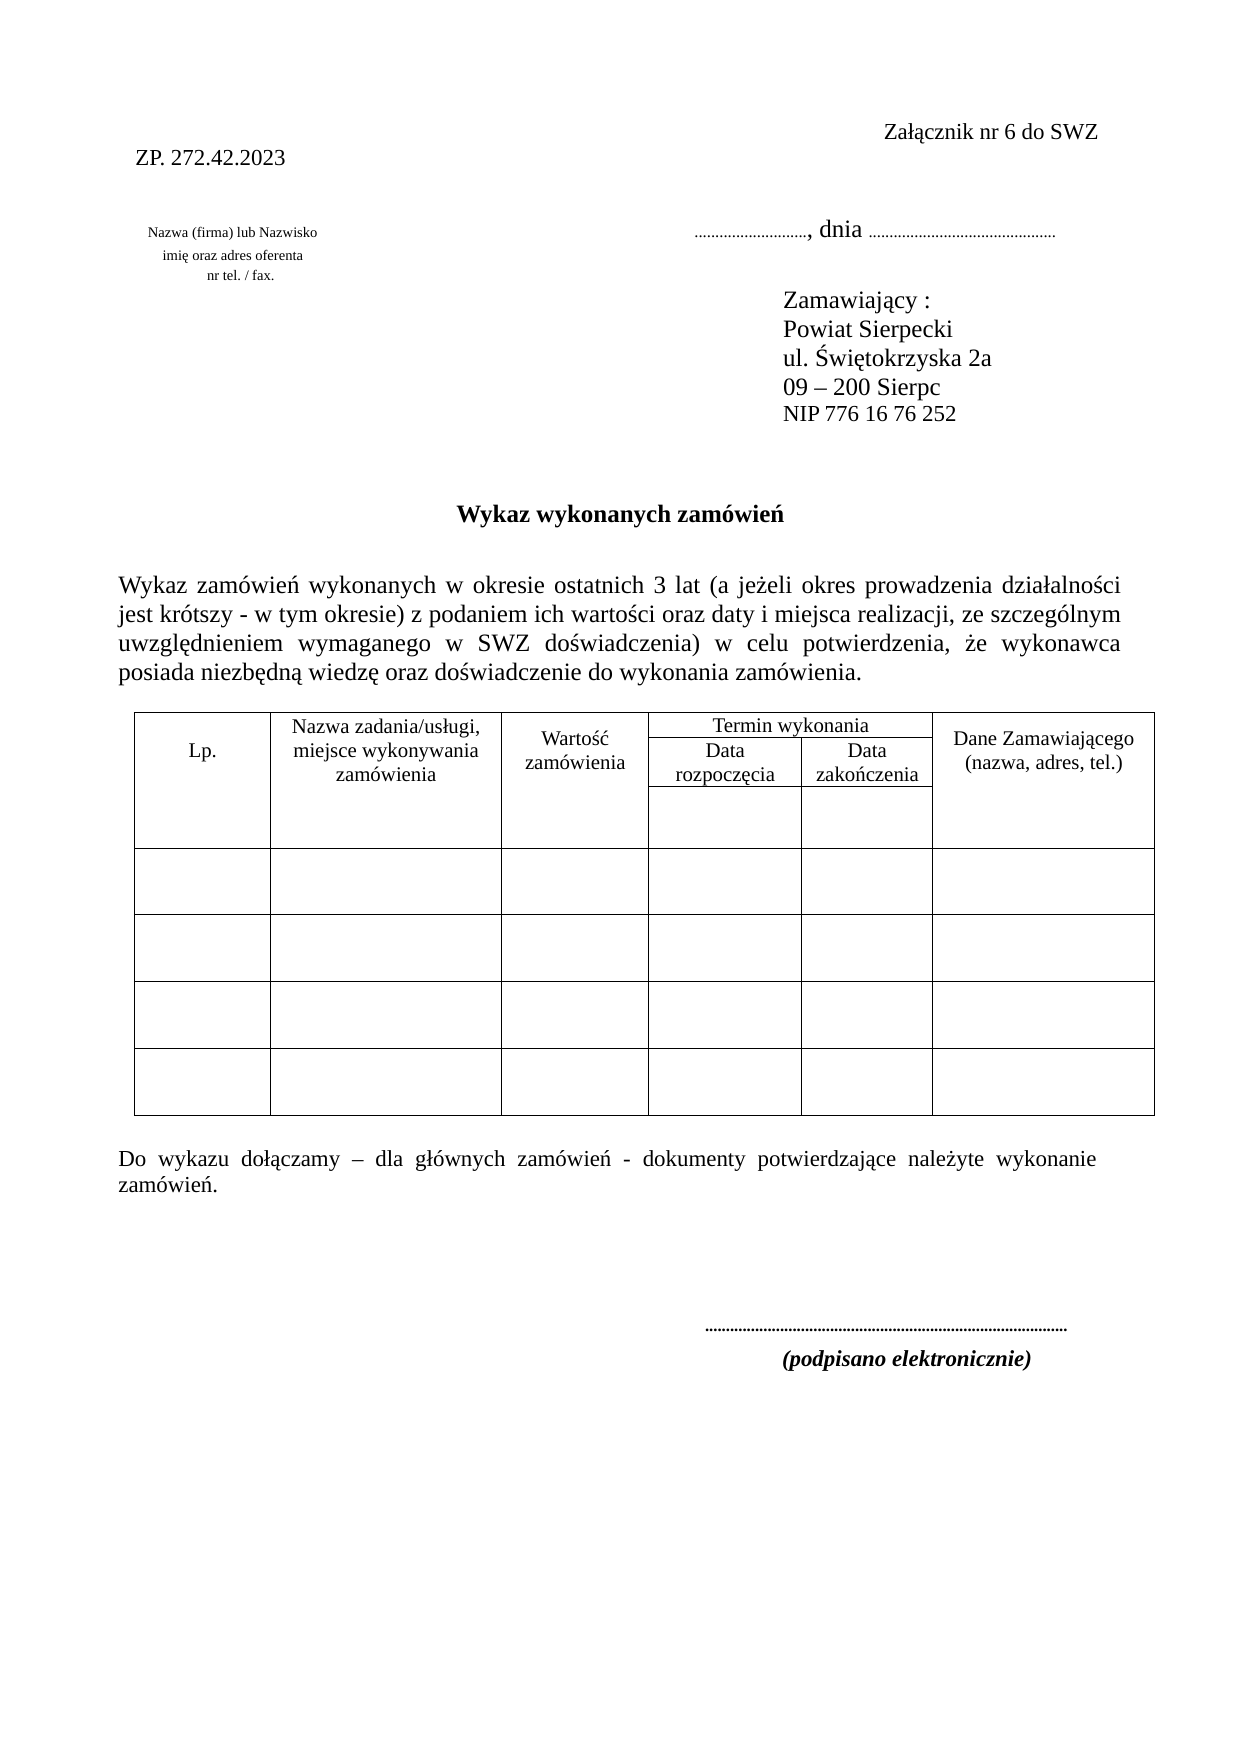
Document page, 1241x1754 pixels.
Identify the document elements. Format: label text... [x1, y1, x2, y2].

text (podpisano elektronicznie) [708, 1345, 1122, 1371]
table_cell Data rozpoczęcia [649, 738, 801, 786]
table_cell [802, 787, 932, 847]
table_cell [933, 786, 1154, 847]
table_header Termin wykonania [649, 713, 932, 737]
table_header Dane Zamawiającego (nazwa, adres, tel.) [933, 713, 1154, 786]
table_cell [649, 982, 801, 1048]
table_header Lp. [135, 713, 270, 786]
table_cell [802, 982, 932, 1048]
text imię oraz adres oferenta [118, 247, 1122, 264]
table_cell [271, 786, 501, 847]
table_cell [933, 1049, 1154, 1115]
table_cell [271, 849, 501, 914]
table_header Wartość zamówienia [502, 713, 648, 786]
table_cell [933, 915, 1154, 981]
table_cell [933, 982, 1154, 1048]
table_cell [933, 849, 1154, 914]
table_cell [271, 1049, 501, 1115]
table_cell [649, 787, 801, 847]
table_cell [271, 915, 501, 981]
table_cell [502, 849, 648, 914]
table_cell [135, 1049, 270, 1115]
text Wykaz zamówień wykonanych w okresie ostatnich 3 lat (a jeżeli okres prowadzenia działalności jest krótszy - w tym okresie) z podaniem ich wartości oraz daty i miejsca realizacji, ze szczególnym uwzględnieniem wymaganego w SWZ doświadczenia) w celu potwierdzenia, że wykonawca posiada niezbędną wiedzę oraz doświadczenie do wykonania zamówienia. [118, 571, 1122, 686]
table_cell [649, 1049, 801, 1115]
text nr tel. / fax. [118, 266, 1122, 283]
table_cell [502, 915, 648, 981]
text Nazwa (firma) lub Nazwisko ..........................., dnia ............................................. [118, 214, 1122, 243]
text Do wykazu dołączamy – dla głównych zamówień - dokumenty potwierdzające należyte wykonanie zamówień. [118, 1145, 1098, 1197]
text Zamawiający : [118, 286, 1122, 314]
table_cell [502, 786, 648, 847]
table_cell [649, 849, 801, 914]
text Powiat Sierpecki [118, 314, 1122, 343]
table_cell [649, 915, 801, 981]
table_cell [135, 915, 270, 981]
table_cell [802, 849, 932, 914]
table_cell [271, 982, 501, 1048]
text NIP 776 16 76 252 [118, 401, 1122, 427]
table_header Nazwa zadania/usługi, miejsce wykonywania zamówienia [271, 713, 501, 786]
text Załącznik nr 6 do SWZ [118, 118, 1098, 144]
text ....................................................................................... [118, 1316, 1122, 1335]
text 09 – 200 Sierpc [118, 372, 1122, 401]
table_cell [502, 982, 648, 1048]
table_cell [502, 1049, 648, 1115]
text ZP. 272.42.2023 [118, 144, 1098, 171]
text ul. Świętokrzyska 2a [118, 343, 1122, 372]
table_cell [802, 1049, 932, 1115]
table_cell Data zakończenia [802, 738, 932, 786]
text Wykaz wykonanych zamówień [118, 499, 1122, 527]
table_cell [802, 915, 932, 981]
table_cell [135, 849, 270, 914]
table_cell [135, 786, 270, 847]
table_cell [135, 982, 270, 1048]
